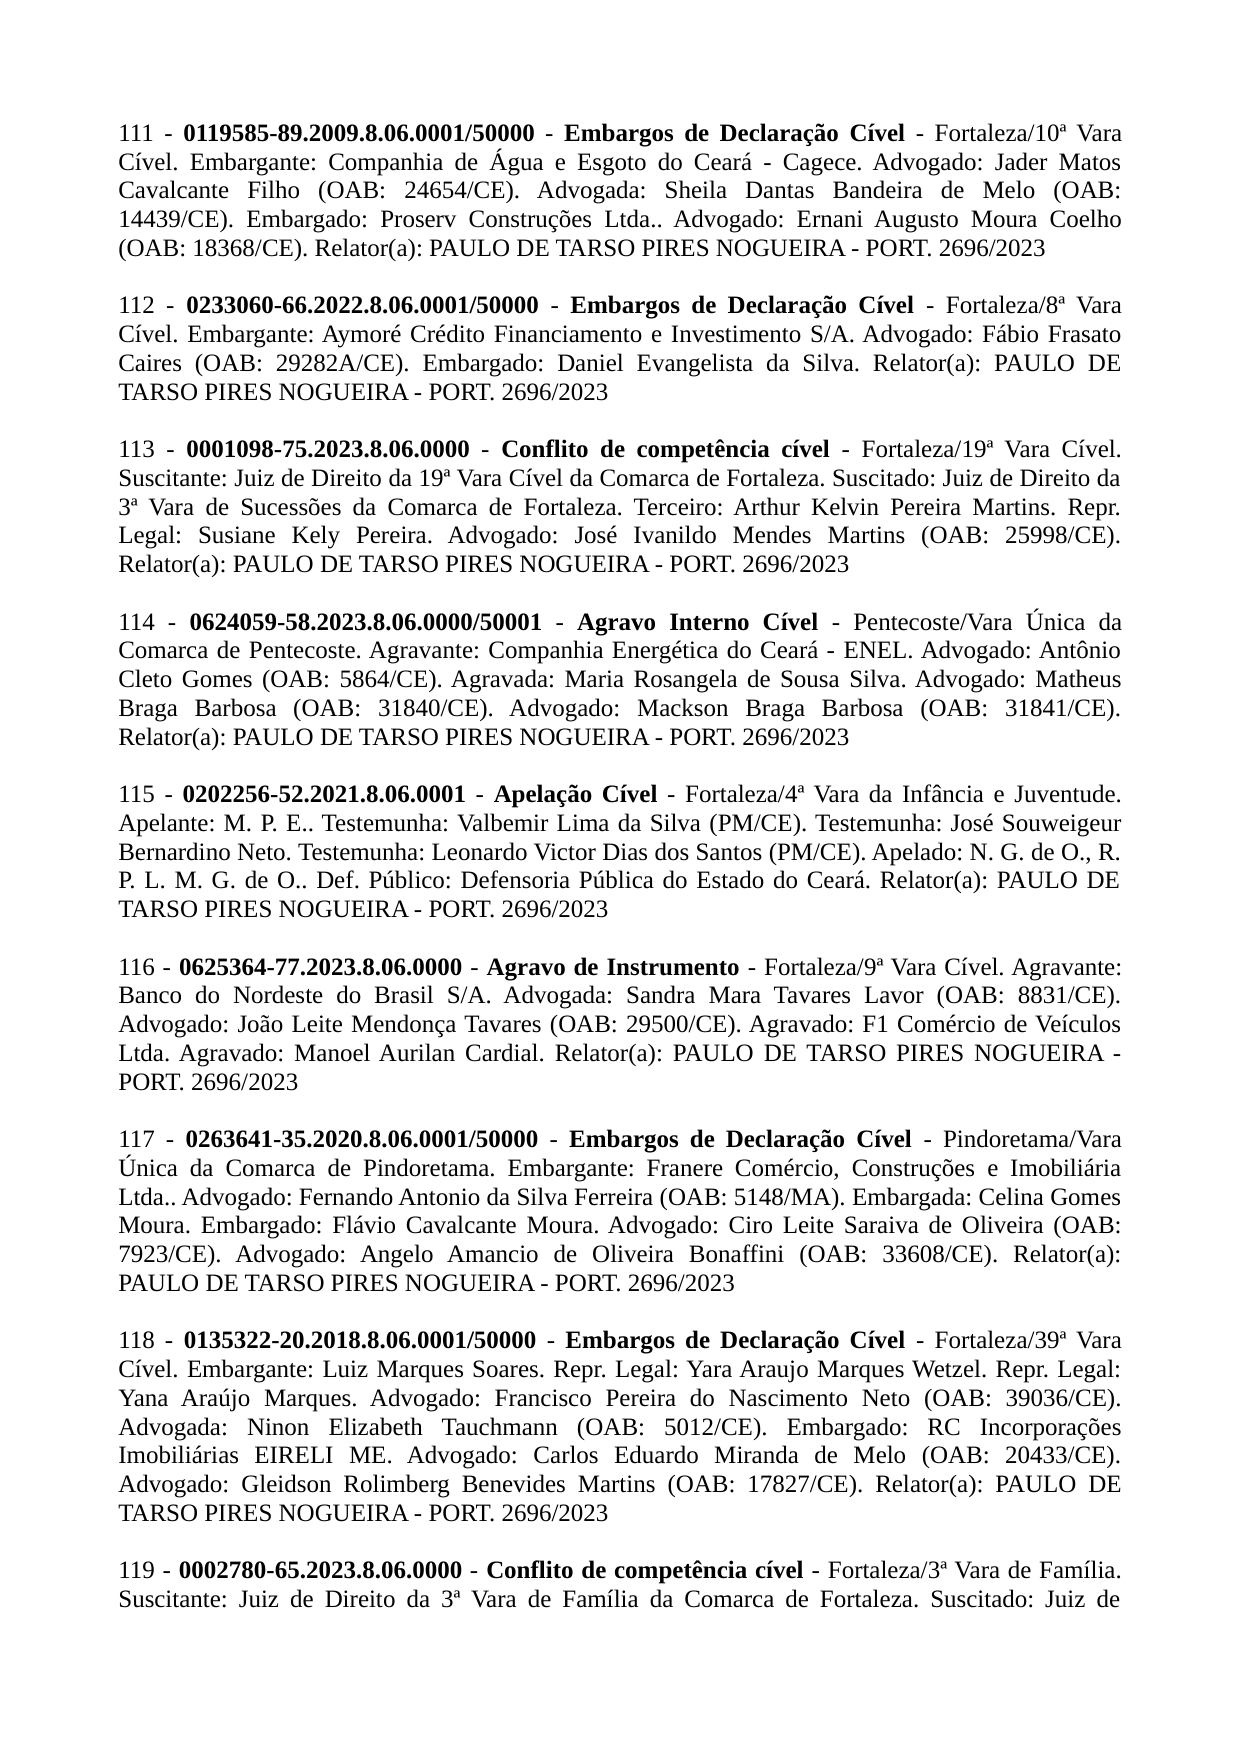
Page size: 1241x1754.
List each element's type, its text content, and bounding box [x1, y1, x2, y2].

text 113 - 0001098-75.2023.8.06.0000 - Conflito de competência cível - Fortaleza/19ª Vara Cível. Suscitante: Juiz de Direito da 19ª Vara Cível da Comarca de Fortaleza. Suscitado: Juiz de Direito da 3ª Vara de Sucessões da Comarca de Fortaleza. Terceiro: Arthur Kelvin Pereira Martins. Repr. Legal: Susiane Kely Pereira. Advogado: José Ivanildo Mendes Martins (OAB: 25998/CE). Relator(a): PAULO DE TARSO PIRES NOGUEIRA - PORT. 2696/2023 [118, 434, 1122, 578]
text 111 - 0119585-89.2009.8.06.0001/50000 - Embargos de Declaração Cível - Fortaleza/10ª Vara Cível. Embargante: Companhia de Água e Esgoto do Ceará - Cagece. Advogado: Jader Matos Cavalcante Filho (OAB: 24654/CE). Advogada: Sheila Dantas Bandeira de Melo (OAB: 14439/CE). Embargado: Proserv Construções Ltda.. Advogado: Ernani Augusto Moura Coelho (OAB: 18368/CE). Relator(a): PAULO DE TARSO PIRES NOGUEIRA - PORT. 2696/2023 [118, 118, 1122, 262]
text 112 - 0233060-66.2022.8.06.0001/50000 - Embargos de Declaração Cível - Fortaleza/8ª Vara Cível. Embargante: Aymoré Crédito Financiamento e Investimento S/A. Advogado: Fábio Frasato Caires (OAB: 29282A/CE). Embargado: Daniel Evangelista da Silva. Relator(a): PAULO DE TARSO PIRES NOGUEIRA - PORT. 2696/2023 [118, 291, 1122, 406]
text 118 - 0135322-20.2018.8.06.0001/50000 - Embargos de Declaração Cível - Fortaleza/39ª Vara Cível. Embargante: Luiz Marques Soares. Repr. Legal: Yara Araujo Marques Wetzel. Repr. Legal: Yana Araújo Marques. Advogado: Francisco Pereira do Nascimento Neto (OAB: 39036/CE). Advogada: Ninon Elizabeth Tauchmann (OAB: 5012/CE). Embargado: RC Incorporações Imobiliárias EIRELI ME. Advogado: Carlos Eduardo Miranda de Melo (OAB: 20433/CE). Advogado: Gleidson Rolimberg Benevides Martins (OAB: 17827/CE). Relator(a): PAULO DE TARSO PIRES NOGUEIRA - PORT. 2696/2023 [118, 1326, 1122, 1527]
text 115 - 0202256-52.2021.8.06.0001 - Apelação Cível - Fortaleza/4ª Vara da Infância e Juventude. Apelante: M. P. E.. Testemunha: Valbemir Lima da Silva (PM/CE). Testemunha: José Souweigeur Bernardino Neto. Testemunha: Leonardo Victor Dias dos Santos (PM/CE). Apelado: N. G. de O., R. P. L. M. G. de O.. Def. Público: Defensoria Pública do Estado do Ceará. Relator(a): PAULO DE TARSO PIRES NOGUEIRA - PORT. 2696/2023 [118, 779, 1122, 923]
text 119 - 0002780-65.2023.8.06.0000 - Conflito de competência cível - Fortaleza/3ª Vara de Família. Suscitante: Juiz de Direito da 3ª Vara de Família da Comarca de Fortaleza. Suscitado: Juiz de [118, 1556, 1122, 1613]
text 117 - 0263641-35.2020.8.06.0001/50000 - Embargos de Declaração Cível - Pindoretama/Vara Única da Comarca de Pindoretama. Embargante: Franere Comércio, Construções e Imobiliária Ltda.. Advogado: Fernando Antonio da Silva Ferreira (OAB: 5148/MA). Embargada: Celina Gomes Moura. Embargado: Flávio Cavalcante Moura. Advogado: Ciro Leite Saraiva de Oliveira (OAB: 7923/CE). Advogado: Angelo Amancio de Oliveira Bonaffini (OAB: 33608/CE). Relator(a): PAULO DE TARSO PIRES NOGUEIRA - PORT. 2696/2023 [118, 1124, 1122, 1297]
text 116 - 0625364-77.2023.8.06.0000 - Agravo de Instrumento - Fortaleza/9ª Vara Cível. Agravante: Banco do Nordeste do Brasil S/A. Advogada: Sandra Mara Tavares Lavor (OAB: 8831/CE). Advogado: João Leite Mendonça Tavares (OAB: 29500/CE). Agravado: F1 Comércio de Veículos Ltda. Agravado: Manoel Aurilan Cardial. Relator(a): PAULO DE TARSO PIRES NOGUEIRA - PORT. 2696/2023 [118, 952, 1122, 1096]
text 114 - 0624059-58.2023.8.06.0000/50001 - Agravo Interno Cível - Pentecoste/Vara Única da Comarca de Pentecoste. Agravante: Companhia Energética do Ceará - ENEL. Advogado: Antônio Cleto Gomes (OAB: 5864/CE). Agravada: Maria Rosangela de Sousa Silva. Advogado: Matheus Braga Barbosa (OAB: 31840/CE). Advogado: Mackson Braga Barbosa (OAB: 31841/CE). Relator(a): PAULO DE TARSO PIRES NOGUEIRA - PORT. 2696/2023 [118, 607, 1122, 751]
